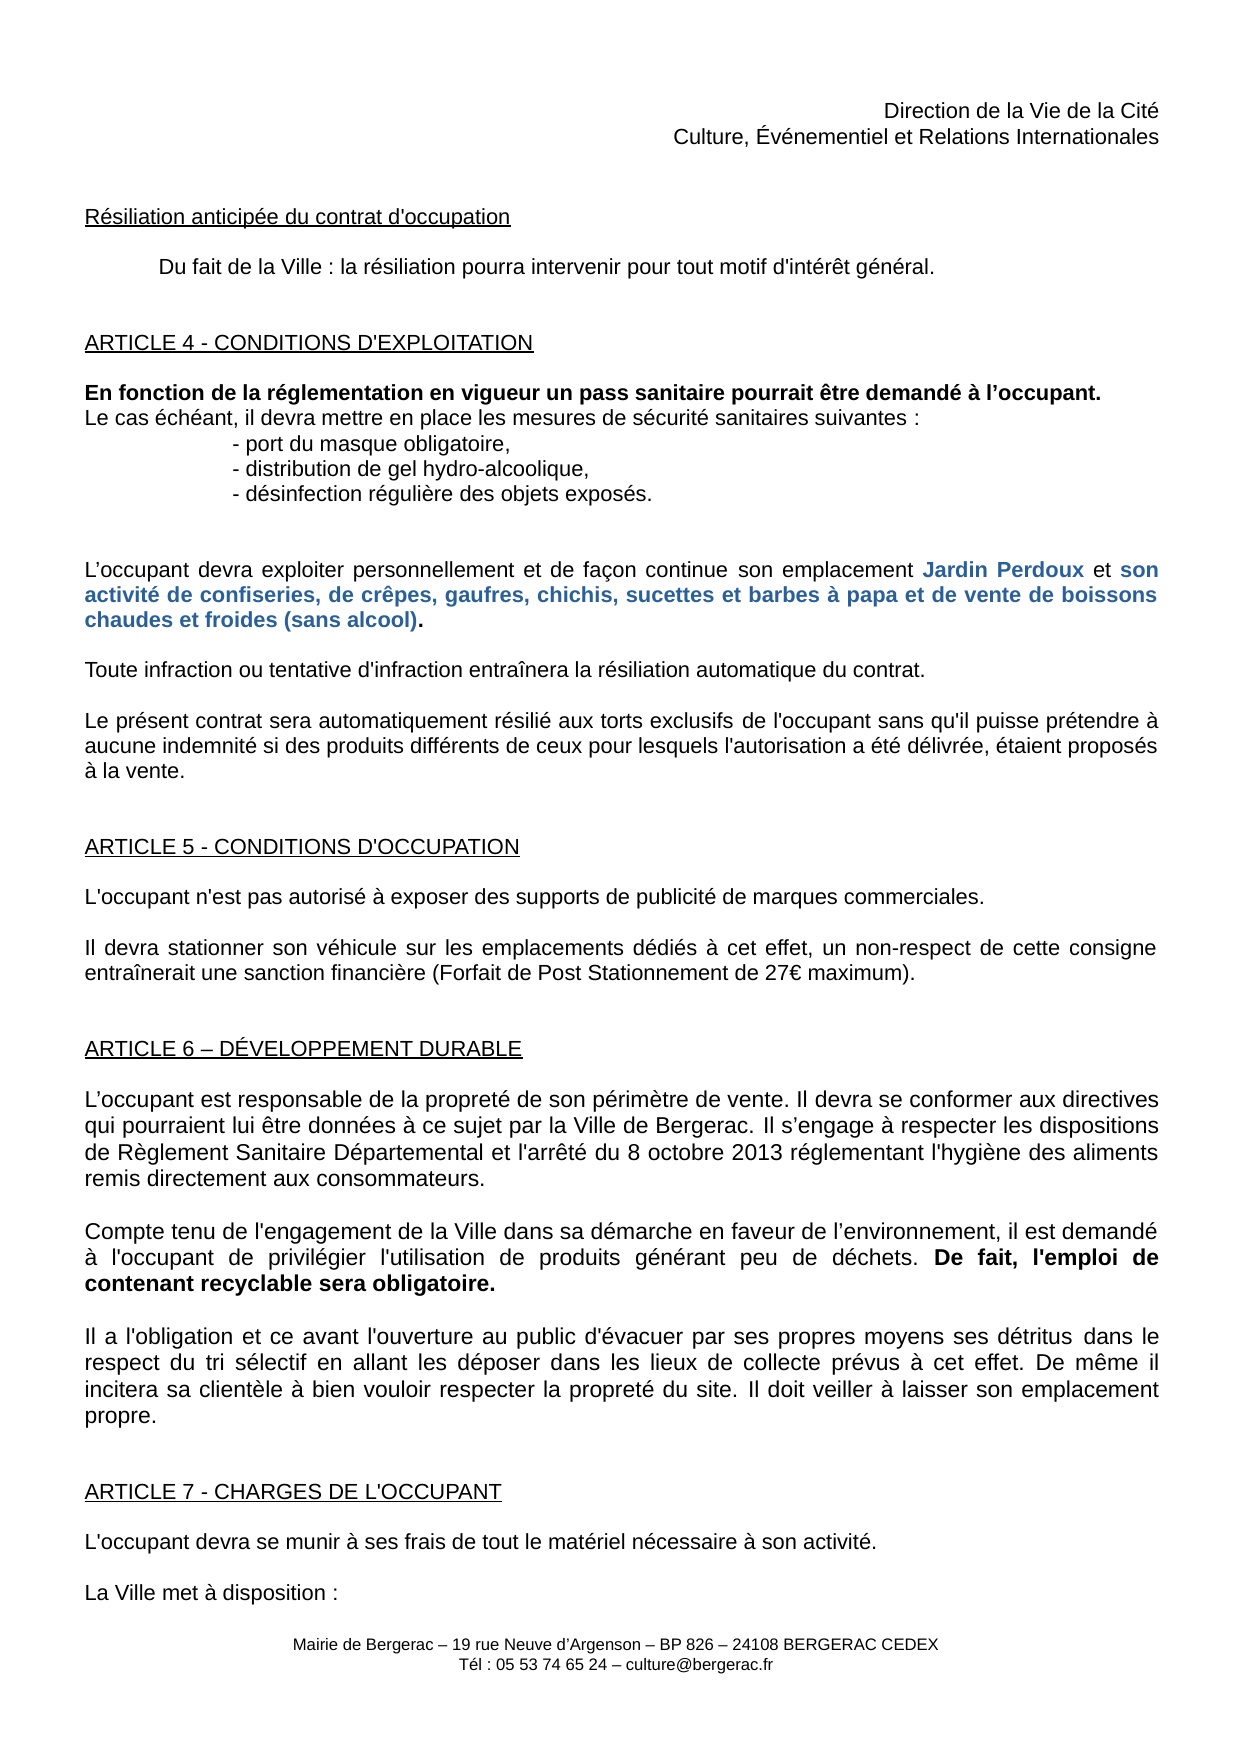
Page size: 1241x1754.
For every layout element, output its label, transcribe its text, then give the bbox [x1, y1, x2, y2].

text L'occupant devra se munir à ses frais de tout le matériel nécessaire à son activité. [84, 1529, 1159, 1554]
text - port du masque obligatoire, [84, 430, 1159, 456]
text L'occupant n'est pas autorisé à exposer des supports de publicité de marques commerciales. [84, 884, 1159, 909]
text Le cas échéant, il devra mettre en place les mesures de sécurité sanitaires suivantes : [84, 405, 1159, 430]
text Compte tenu de l'engagement de la Ville dans sa démarche en faveur de l’environnement, il est demandé à l'occupant de privilégier l'utilisation de produits générant peu de déchets. De fait, l'emploi de contenant recyclable sera obligatoire. [84, 1218, 1159, 1297]
text L’occupant devra exploiter personnellement et de façon continue son emplacement Jardin Perdoux et son activité de confiseries, de crêpes, gaufres, chichis, sucettes et barbes à papa et de vente de boissons chaudes et froides (sans alcool). [84, 556, 1159, 632]
text - désinfection régulière des objets exposés. [84, 481, 1159, 506]
text En fonction de la réglementation en vigueur un pass sanitaire pourrait être demandé à l’occupant. [84, 380, 1159, 405]
text L’occupant est responsable de la propreté de son périmètre de vente. Il devra se conformer aux directives qui pourraient lui être données à ce sujet par la Ville de Bergerac. Il s’engage à respecter les dispositions de Règlement Sanitaire Départemental et l'arrêté du 8 octobre 2013 réglementant l'hygiène des aliments remis directement aux consommateurs. [84, 1086, 1159, 1191]
text ARTICLE 5 - CONDITIONS D'OCCUPATION [84, 834, 1159, 859]
text Il devra stationner son véhicule sur les emplacements dédiés à cet effet, un non-respect de cette consigne entraînerait une sanction financière (Forfait de Post Stationnement de 27€ maximum). [84, 934, 1159, 985]
text ARTICLE 4 - CONDITIONS D'EXPLOITATION [84, 329, 1159, 355]
text Il a l'obligation et ce avant l'ouverture au public d'évacuer par ses propres moyens ses détritus dans le respect du tri sélectif en allant les déposer dans les lieux de collecte prévus à cet effet. De même il incitera sa clientèle à bien vouloir respecter la propreté du site. Il doit veiller à laisser son emplacement propre. [84, 1323, 1159, 1428]
text ARTICLE 6 – DÉVELOPPEMENT DURABLE [84, 1035, 1159, 1061]
text La Ville met à disposition : [84, 1580, 1159, 1605]
text Résiliation anticipée du contrat d'occupation [84, 203, 1159, 229]
text Toute infraction ou tentative d'infraction entraînera la résiliation automatique du contrat. [84, 657, 1159, 682]
text Le présent contrat sera automatiquement résilié aux torts exclusifs de l'occupant sans qu'il puisse prétendre à aucune indemnité si des produits différents de ceux pour lesquels l'autorisation a été délivrée, étaient proposés à la vente. [84, 708, 1159, 783]
text Du fait de la Ville : la résiliation pourra intervenir pour tout motif d'intérêt général. [84, 254, 1159, 279]
text ARTICLE 7 - CHARGES DE L'OCCUPANT [84, 1479, 1159, 1504]
text - distribution de gel hydro-alcoolique, [84, 456, 1159, 481]
